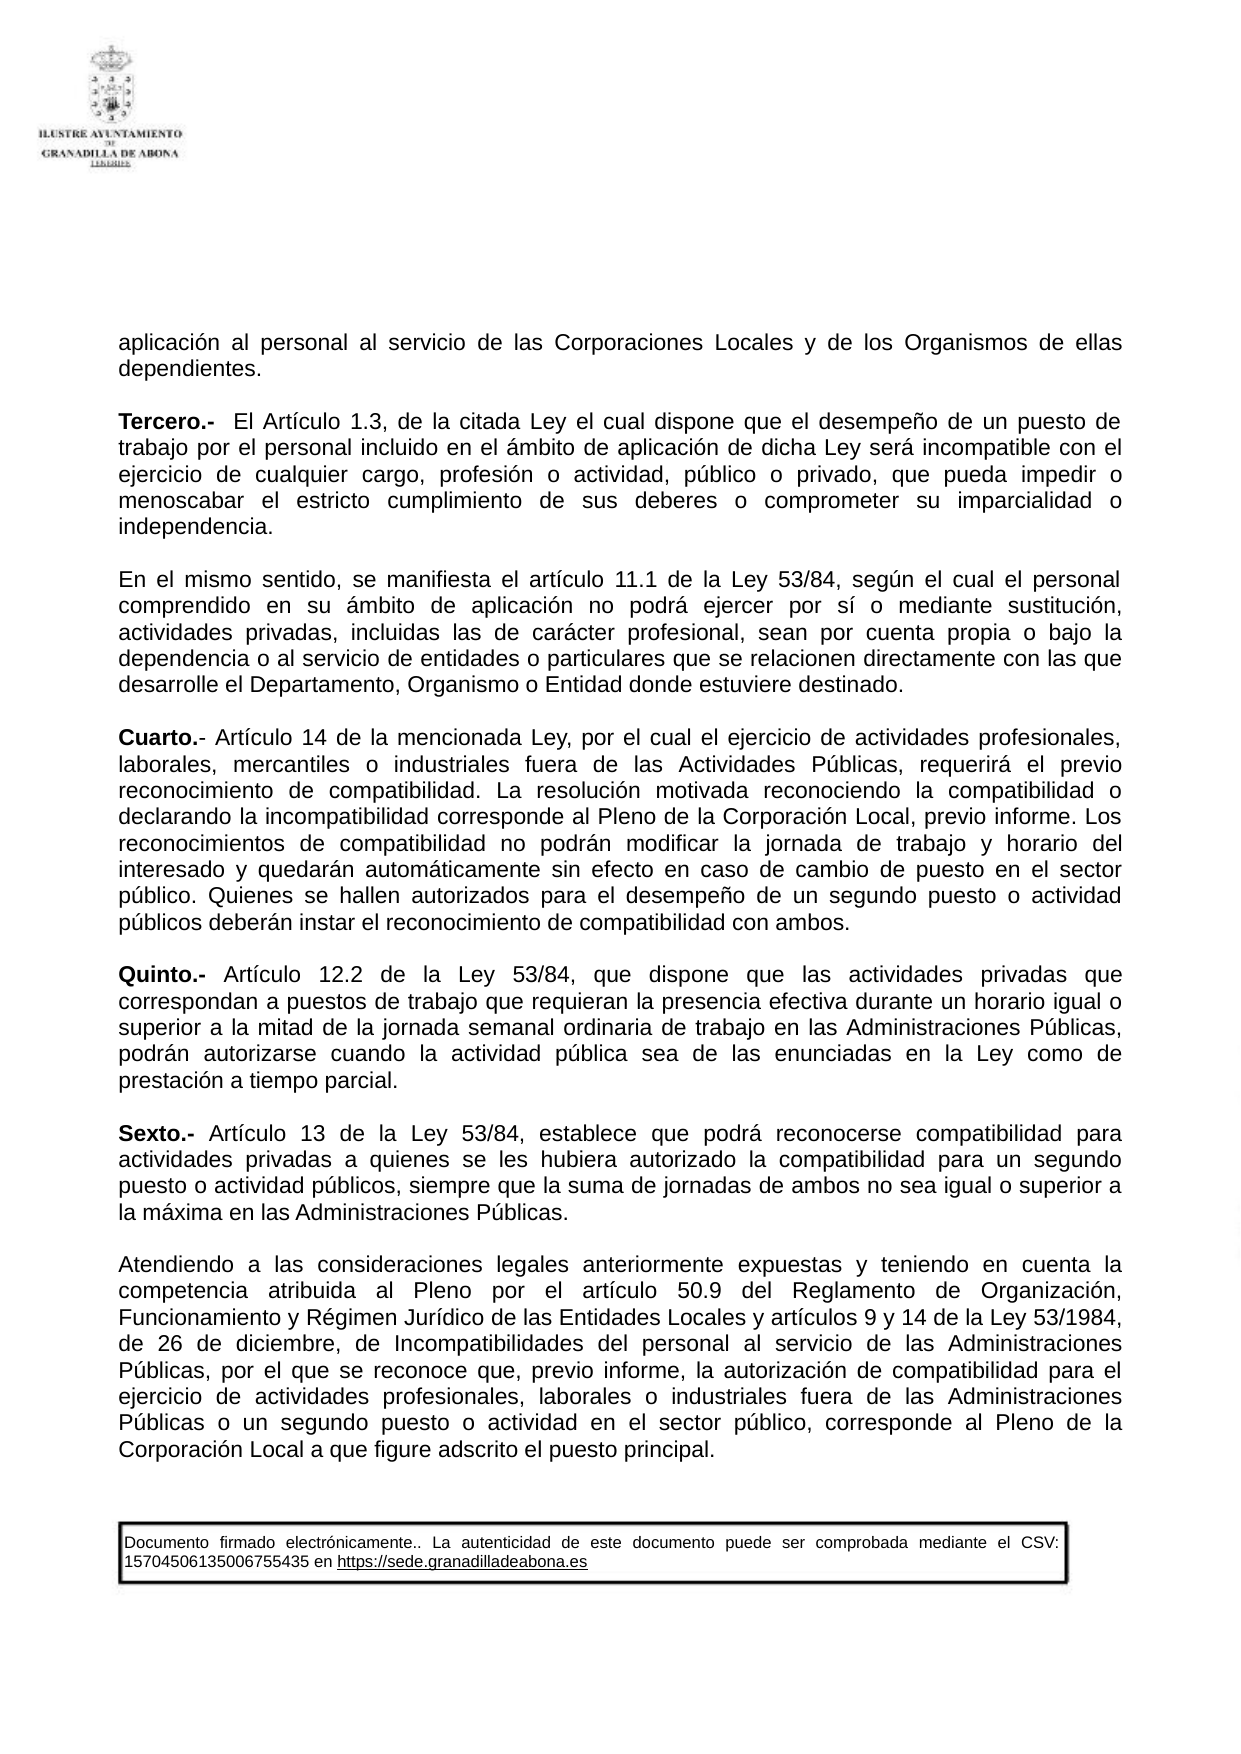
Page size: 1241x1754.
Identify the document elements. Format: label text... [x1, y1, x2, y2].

text Tercero.- El Artículo 1.3, de la citada Ley el cual dispone que el desempeño de un puesto de [118, 409, 1147, 434]
text de 26 de diciembre, de Incompatibilidades del personal al servicio de las Administraciones [118, 1331, 1147, 1357]
text laborales, mercantiles o industriales fuera de las Actividades Públicas, requerirá el previo [118, 752, 1147, 777]
text ejercicio de actividades profesionales, laborales o industriales fuera de las Administraciones [118, 1384, 1147, 1409]
text público. Quienes se hallen autorizados para el desempeño de un segundo puesto o actividad [118, 883, 1147, 909]
text trabajo por el personal incluido en el ámbito de aplicación de dicha Ley será incompatible con el [118, 435, 1147, 461]
text actividades privadas a quienes se les hubiera autorizado la compatibilidad para un segundo [118, 1147, 1147, 1172]
text Cuarto.- Artículo 14 de la mencionada Ley, por el cual el ejercicio de actividades profesionales, [118, 725, 1147, 751]
text competencia atribuida al Pleno por el artículo 50.9 del Reglamento de Organización, [118, 1278, 1147, 1304]
text dependientes. [118, 356, 1147, 382]
text En el mismo sentido, se manifiesta el artículo 11.1 de la Ley 53/84, según el cual el personal [118, 567, 1147, 593]
text Públicas o un segundo puesto o actividad en el sector público, corresponde al Pleno de la [118, 1410, 1147, 1436]
text puesto o actividad públicos, siempre que la suma de jornadas de ambos no sea igual o superior a [118, 1173, 1147, 1199]
text menoscabar el estricto cumplimiento de sus deberes o comprometer su imparcialidad o [118, 488, 1147, 514]
text Quinto.- Artículo 12.2 de la Ley 53/84, que dispone que las actividades privadas que [118, 962, 1147, 988]
text aplicación al personal al servicio de las Corporaciones Locales y de los Organismos de ellas [118, 330, 1147, 356]
text 15704506135006755435 en https://sede.granadilladeabona.es [124, 1553, 612, 1572]
text comprendido en su ámbito de aplicación no podrá ejercer por sí o mediante sustitución, [118, 593, 1147, 619]
text la máxima en las Administraciones Públicas. [118, 1199, 1147, 1225]
text desarrolle el Departamento, Organismo o Entidad donde estuviere destinado. [118, 672, 1147, 698]
text públicos deberán instar el reconocimiento de compatibilidad con ambos. [118, 910, 1147, 935]
text independencia. [118, 514, 1147, 540]
text dependencia o al servicio de entidades o particulares que se relacionen directamente con las que [118, 646, 1147, 672]
text prestación a tiempo parcial. [118, 1068, 1147, 1093]
text actividades privadas, incluidas las de carácter profesional, sean por cuenta propia o bajo la [118, 620, 1147, 645]
text Documento firmado electrónicamente.. La autenticidad de este documento puede ser comprobada mediante el CSV: [124, 1534, 1083, 1552]
text Corporación Local a que figure adscrito el puesto principal. [118, 1437, 1147, 1462]
text superior a la mitad de la jornada semanal ordinaria de trabajo en las Administraciones Públicas, [118, 1015, 1147, 1041]
text correspondan a puestos de trabajo que requieran la presencia efectiva durante un horario igual o [118, 989, 1147, 1014]
text Atendiendo a las consideraciones legales anteriormente expuestas y teniendo en cuenta la [118, 1252, 1147, 1278]
text declarando la incompatibilidad corresponde al Pleno de la Corporación Local, previo informe. Los [118, 804, 1147, 830]
text Públicas, por el que se reconoce que, previo informe, la autorización de compatibilidad para el [118, 1358, 1147, 1383]
text Funcionamiento y Régimen Jurídico de las Entidades Locales y artículos 9 y 14 de la Ley 53/1984, [118, 1305, 1147, 1331]
text reconocimiento de compatibilidad. La resolución motivada reconociendo la compatibilidad o [118, 778, 1147, 803]
text interesado y quedarán automáticamente sin efecto en caso de cambio de puesto en el sector [118, 857, 1147, 883]
text Sexto.- Artículo 13 de la Ley 53/84, establece que podrá reconocerse compatibilidad para [118, 1121, 1147, 1146]
text reconocimientos de compatibilidad no podrán modificar la jornada de trabajo y horario del [118, 831, 1147, 856]
text ejercicio de cualquier cargo, profesión o actividad, público o privado, que pueda impedir o [118, 462, 1147, 487]
text podrán autorizarse cuando la actividad pública sea de las enunciadas en la Ley como de [118, 1041, 1147, 1067]
